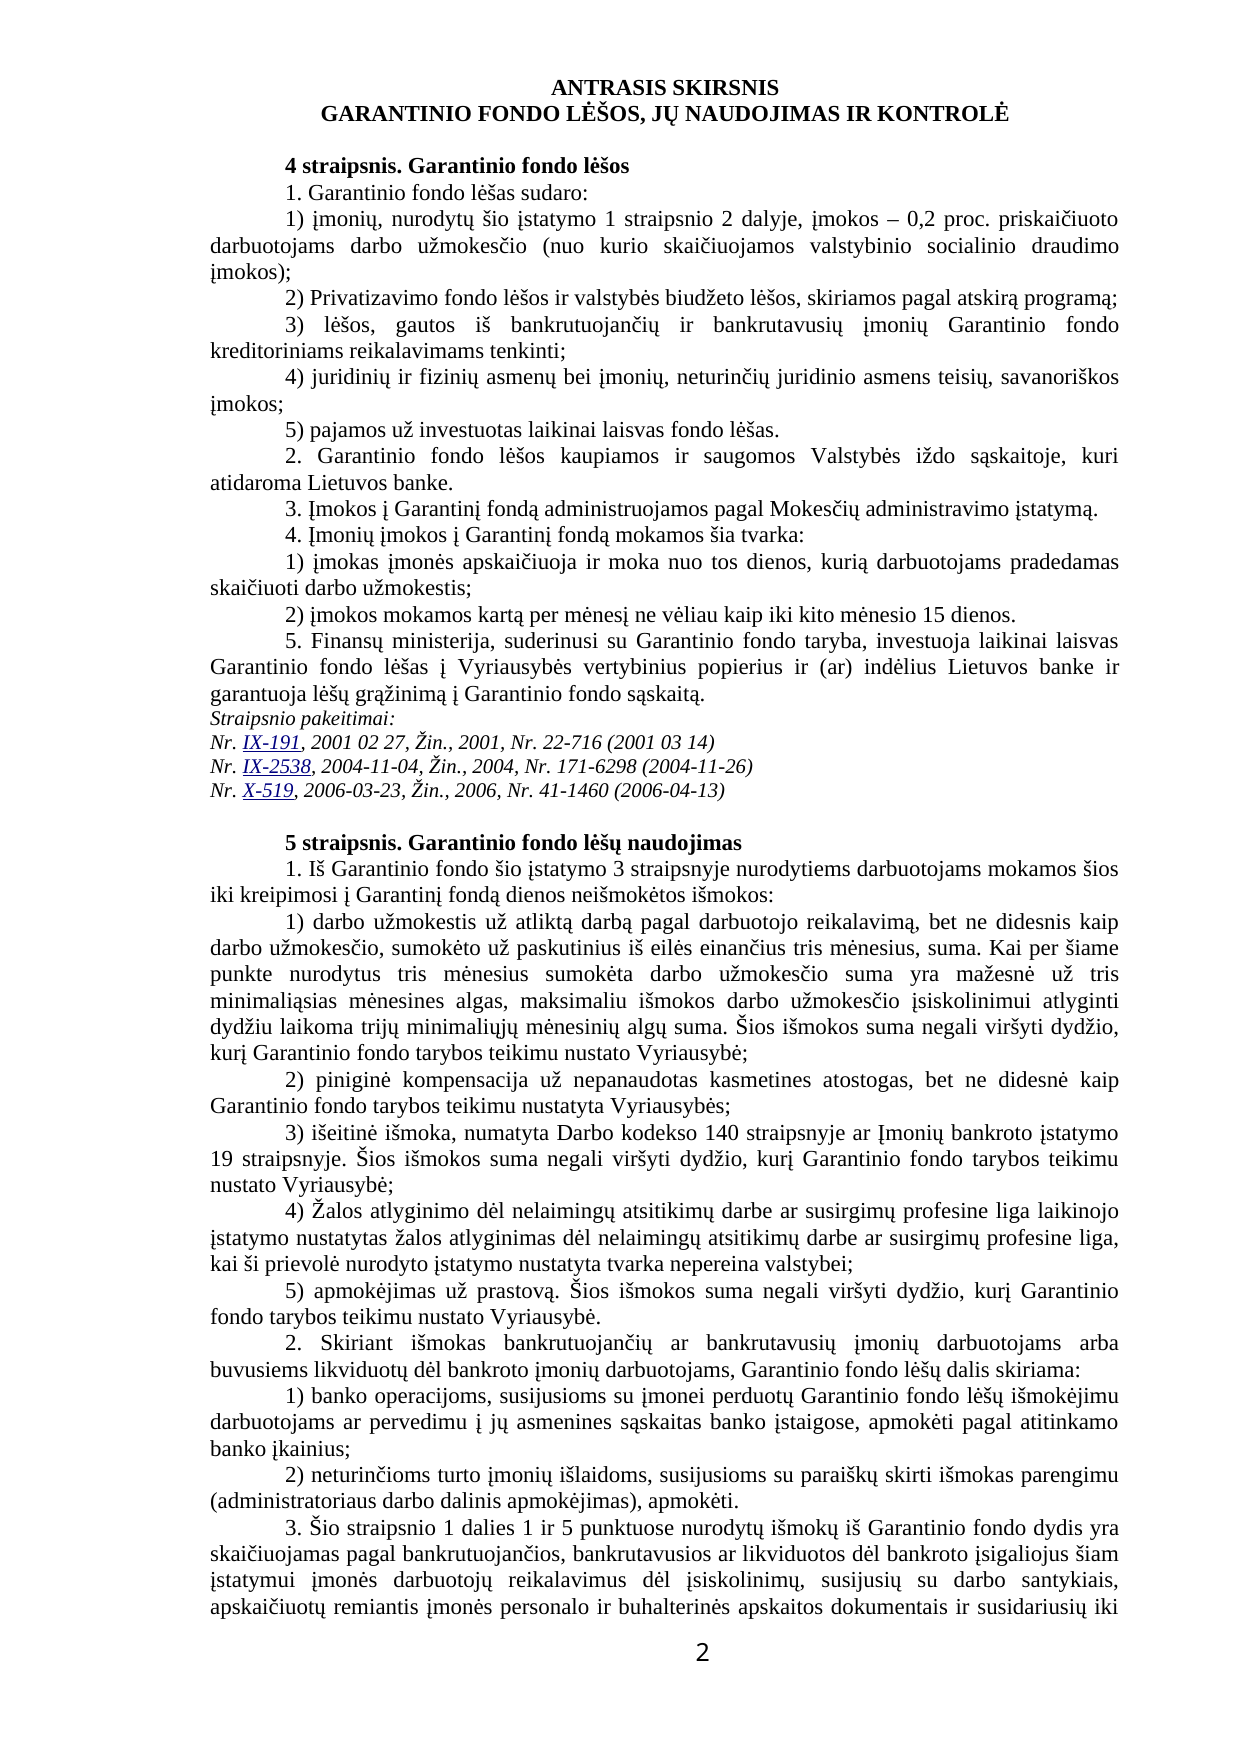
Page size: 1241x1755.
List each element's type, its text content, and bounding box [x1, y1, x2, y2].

text 1. Garantinio fondo lėšas sudaro: [210, 179, 1120, 205]
text 3) lėšos, gautos iš bankrutuojančių ir bankrutavusių įmonių Garantinio fondo kreditoriniams reikalavimams tenkinti; [210, 311, 1120, 363]
text 1) darbo užmokestis už atliktą darbą pagal darbuotojo reikalavimą, bet ne didesnis kaip darbo užmokesčio, sumokėto už paskutinius iš eilės einančius tris mėnesius, suma. Kai per šiame punkte nurodytus tris mėnesius sumokėta darbo užmokesčio suma yra mažesnė už tris minimaliąsias mėnesines algas, maksimaliu išmokos darbo užmokesčio įsiskolinimui atlyginti dydžiu laikoma trijų minimaliųjų mėnesinių algų suma. Šios išmokos suma negali viršyti dydžio, kurį Garantinio fondo tarybos teikimu nustato Vyriausybė; [210, 908, 1120, 1066]
text GARANTINIO FONDO LĖŠOS, JŲ NAUDOJIMAS IR KONTROLĖ [210, 100, 1120, 126]
text 5 straipsnis. Garantinio fondo lėšų naudojimas [210, 829, 1120, 855]
text 3. Įmokos į Garantinį fondą administruojamos pagal Mokesčių administravimo įstatymą. [210, 495, 1120, 522]
text 4 straipsnis. Garantinio fondo lėšos [210, 153, 1120, 179]
subtitle ANTRASIS SKIRSNIS [210, 73, 1120, 100]
text Nr. X-519, 2006-03-23, Žin., 2006, Nr. 41-1460 (2006-04-13) [210, 778, 1120, 802]
text 5. Finansų ministerija, suderinusi su Garantinio fondo taryba, investuoja laikinai laisvas Garantinio fondo lėšas į Vyriausybės vertybinius popierius ir (ar) indėlius Lietuvos banke ir garantuoja lėšų grąžinimą į Garantinio fondo sąskaitą. [210, 627, 1120, 706]
text 3) išeitinė išmoka, numatyta Darbo kodekso 140 straipsnyje ar Įmonių bankroto įstatymo 19 straipsnyje. Šios išmokos suma negali viršyti dydžio, kurį Garantinio fondo tarybos teikimu nustato Vyriausybė; [210, 1118, 1120, 1198]
text 1) banko operacijoms, susijusioms su įmonei perduotų Garantinio fondo lėšų išmokėjimu darbuotojams ar pervedimu į jų asmenines sąskaitas banko įstaigose, apmokėti pagal atitinkamo banko įkainius; [210, 1382, 1120, 1461]
text 2) neturinčioms turto įmonių išlaidoms, susijusioms su paraiškų skirti išmokas parengimu (administratoriaus darbo dalinis apmokėjimas), apmokėti. [210, 1461, 1120, 1514]
text 1) įmokas įmonės apskaičiuoja ir moka nuo tos dienos, kurią darbuotojams pradedamas skaičiuoti darbo užmokestis; [210, 548, 1120, 601]
text 4. Įmonių įmokos į Garantinį fondą mokamos šia tvarka: [210, 522, 1120, 548]
text Nr. IX-191, 2001 02 27, Žin., 2001, Nr. 22-716 (2001 03 14) [210, 730, 1120, 754]
text 2. Skiriant išmokas bankrutuojančių ar bankrutavusių įmonių darbuotojams arba buvusiems likviduotų dėl bankroto įmonių darbuotojams, Garantinio fondo lėšų dalis skiriama: [210, 1329, 1120, 1382]
text 4) juridinių ir fizinių asmenų bei įmonių, neturinčių juridinio asmens teisių, savanoriškos įmokos; [210, 363, 1120, 416]
text Nr. IX-2538, 2004-11-04, Žin., 2004, Nr. 171-6298 (2004-11-26) [210, 754, 1120, 778]
text 5) pajamos už investuotas laikinai laisvas fondo lėšas. [210, 416, 1120, 442]
text 2) piniginė kompensacija už nepanaudotas kasmetines atostogas, bet ne didesnė kaip Garantinio fondo tarybos teikimu nustatyta Vyriausybės; [210, 1066, 1120, 1118]
text 2. Garantinio fondo lėšos kaupiamos ir saugomos Valstybės iždo sąskaitoje, kuri atidaroma Lietuvos banke. [210, 442, 1120, 495]
text Straipsnio pakeitimai: [210, 706, 1120, 730]
text 1) įmonių, nurodytų šio įstatymo 1 straipsnio 2 dalyje, įmokos – 0,2 proc. priskaičiuoto darbuotojams darbo užmokesčio (nuo kurio skaičiuojamos valstybinio socialinio draudimo įmokos); [210, 205, 1120, 284]
text 4) Žalos atlyginimo dėl nelaimingų atsitikimų darbe ar susirgimų profesine liga laikinojo įstatymo nustatytas žalos atlyginimas dėl nelaimingų atsitikimų darbe ar susirgimų profesine liga, kai ši prievolė nurodyto įstatymo nustatyta tvarka nepereina valstybei; [210, 1198, 1120, 1277]
text 5) apmokėjimas už prastovą. Šios išmokos suma negali viršyti dydžio, kurį Garantinio fondo tarybos teikimu nustato Vyriausybė. [210, 1277, 1120, 1329]
text 1. Iš Garantinio fondo šio įstatymo 3 straipsnyje nurodytiems darbuotojams mokamos šios iki kreipimosi į Garantinį fondą dienos neišmokėtos išmokos: [210, 855, 1120, 908]
text 2) Privatizavimo fondo lėšos ir valstybės biudžeto lėšos, skiriamos pagal atskirą programą; [210, 284, 1120, 311]
text 2) įmokos mokamos kartą per mėnesį ne vėliau kaip iki kito mėnesio 15 dienos. [210, 601, 1120, 627]
text 3. Šio straipsnio 1 dalies 1 ir 5 punktuose nurodytų išmokų iš Garantinio fondo dydis yra skaičiuojamas pagal bankrutuojančios, bankrutavusios ar likviduotos dėl bankroto įsigaliojus šiam įstatymui įmonės darbuotojų reikalavimus dėl įsiskolinimų, susijusių su darbo santykiais, apskaičiuotų remiantis įmonės personalo ir buhalterinės apskaitos dokumentais ir susidariusių iki [210, 1514, 1120, 1619]
